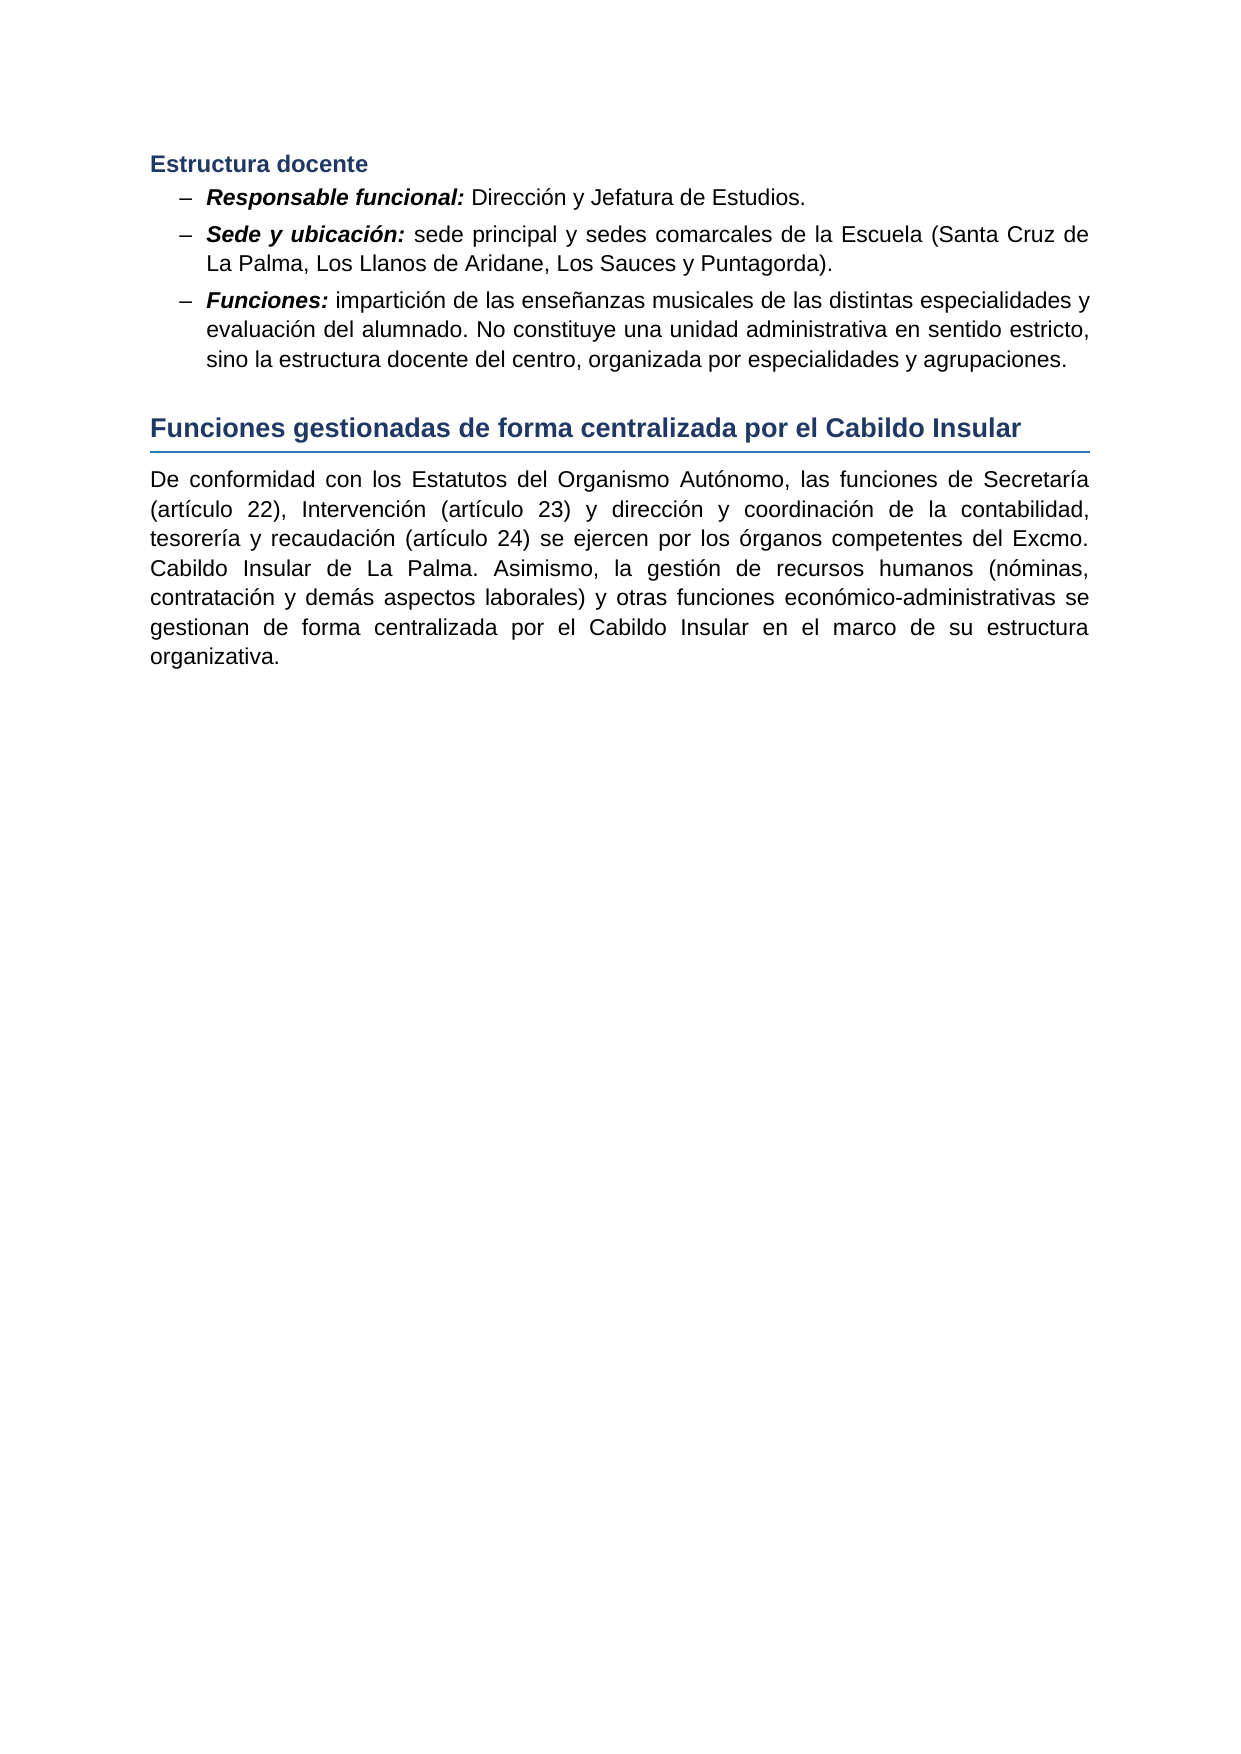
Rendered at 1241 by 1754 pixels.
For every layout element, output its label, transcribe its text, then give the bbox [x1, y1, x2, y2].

text Estructura docente [150, 150, 1090, 178]
list Funciones: impartición de las enseñanzas musicales de las distintas especialidades y evaluación del alumnado. No constituye una unidad administrativa en sentido estricto, sino la estructura docente del centro, organizada por especialidades y agrupaciones. [179, 287, 1090, 372]
text De conformidad con los Estatutos del Organismo Autónomo, las funciones de Secretaría (artículo 22), Intervención (artículo 23) y dirección y coordinación de la contabilidad, tesorería y recaudación (artículo 24) se ejercen por los órganos competentes del Excmo. Cabildo Insular de La Palma. Asimismo, la gestión de recursos humanos (nóminas, contratación y demás aspectos laborales) y otras funciones económico-administrativas se gestionan de forma centralizada por el Cabildo Insular en el marco de su estructura organizativa. [150, 466, 1090, 670]
subtitle Funciones gestionadas de forma centralizada por el Cabildo Insular [150, 412, 1090, 451]
list Sede y ubicación: sede principal y sedes comarcales de la Escuela (Santa Cruz de La Palma, Los Llanos de Aridane, Los Sauces y Puntagorda). [179, 221, 1090, 276]
list Responsable funcional: Dirección y Jefatura de Estudios. [179, 184, 1090, 210]
